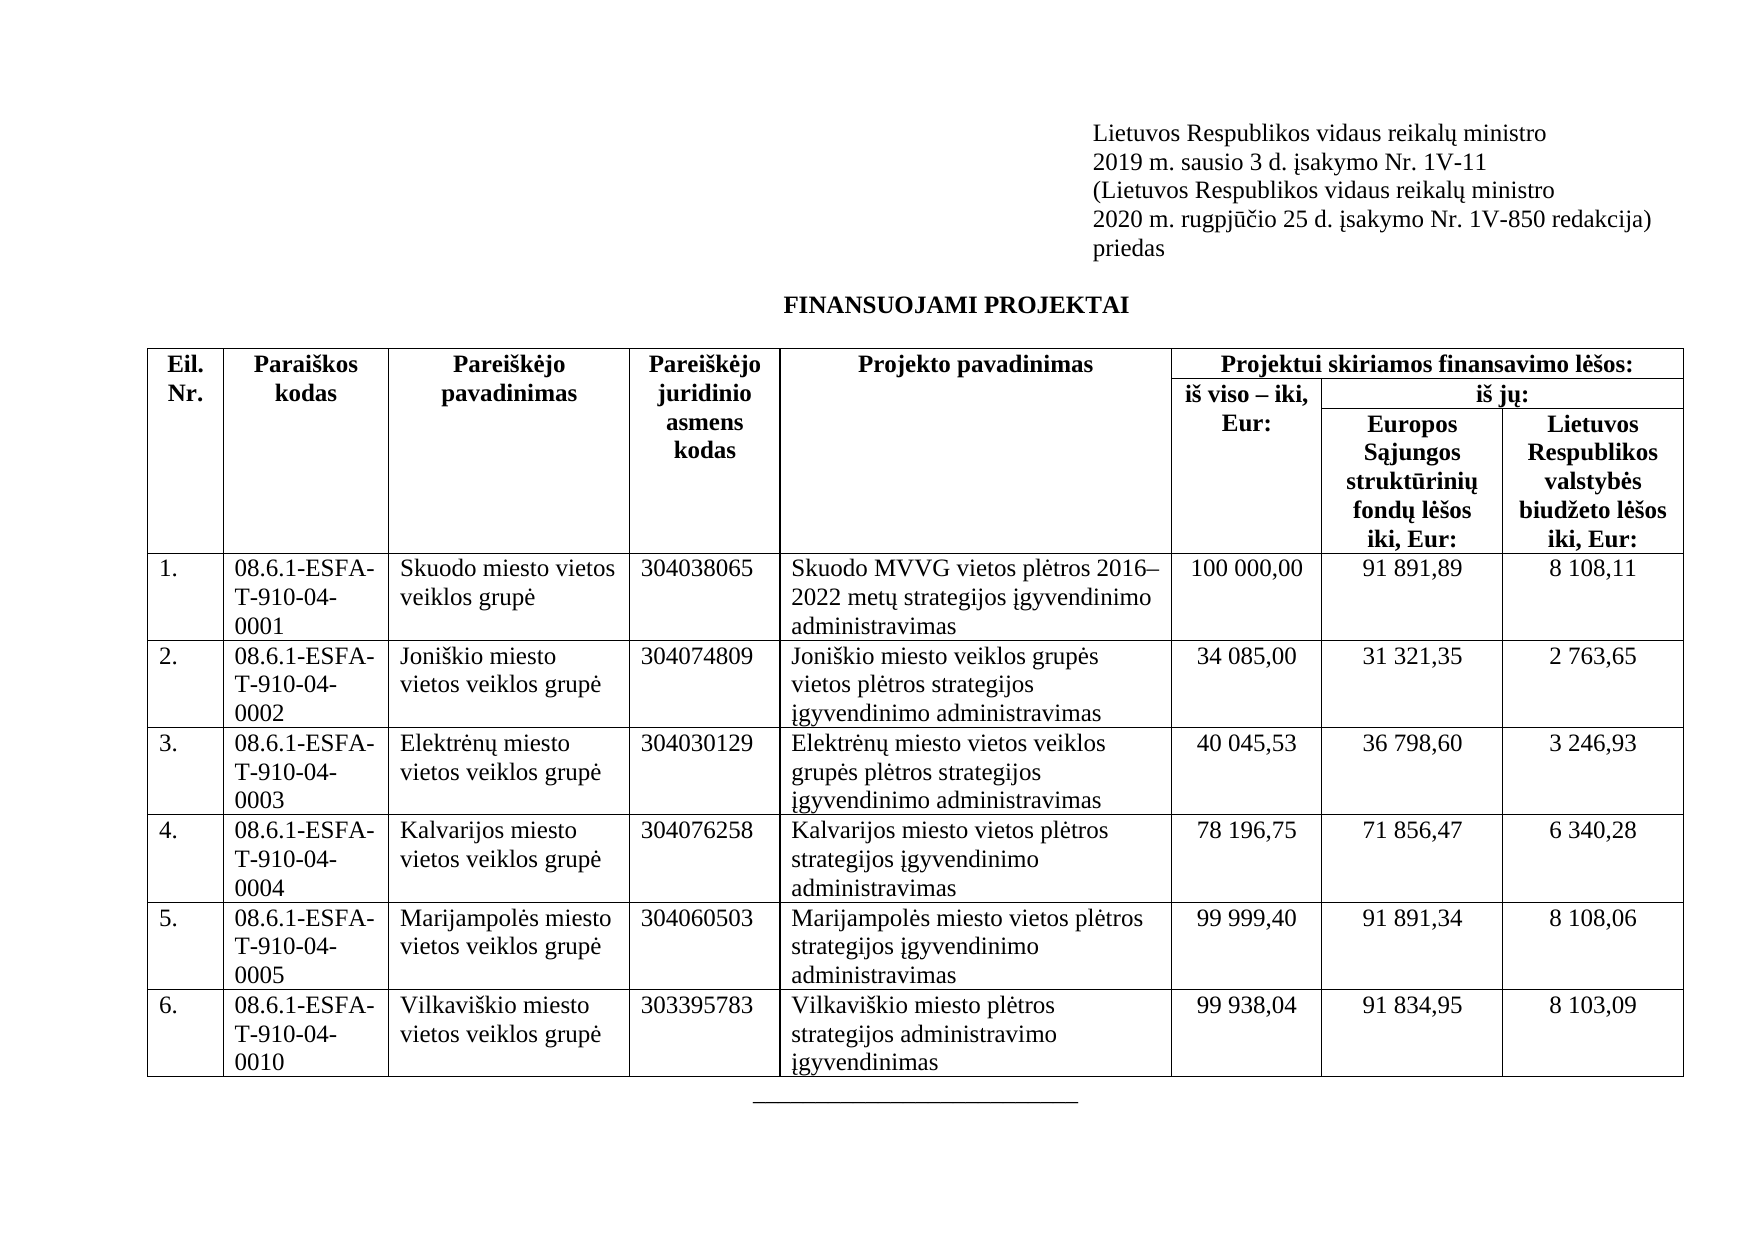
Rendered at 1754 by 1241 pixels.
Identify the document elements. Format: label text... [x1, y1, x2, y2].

table_cell 31 321,35 [1322, 641, 1502, 727]
table_cell 8 108,06 [1503, 903, 1683, 989]
table_cell Joniškio miesto veiklos grupės vietos plėtros strategijos įgyvendinimo administravimas [781, 641, 1171, 727]
text 2020 m. rugpjūčio 25 d. įsakymo Nr. 1V-850 redakcija) [1093, 204, 1683, 233]
table_cell 08.6.1-ESFA-T-910-04-0002 [224, 641, 388, 727]
table_header Eil. Nr. [148, 349, 223, 552]
table_cell 99 999,40 [1172, 903, 1321, 989]
table_cell 8 108,11 [1503, 554, 1683, 640]
table_cell 99 938,04 [1172, 990, 1321, 1076]
table_cell 304074809 [630, 641, 779, 727]
table_cell 1. [148, 554, 223, 640]
table_cell 91 891,89 [1322, 554, 1502, 640]
table_cell 71 856,47 [1322, 815, 1502, 902]
table_cell iš jų: [1322, 379, 1683, 408]
table_cell 5. [148, 903, 223, 989]
table_cell 08.6.1-ESFA-T-910-04-0003 [224, 728, 388, 814]
text Lietuvos Respublikos vidaus reikalų ministro [1093, 118, 1683, 147]
table_cell 40 045,53 [1172, 728, 1321, 814]
table_cell 8 103,09 [1503, 990, 1683, 1076]
text 2019 m. sausio 3 d. įsakymo Nr. 1V-11 [1093, 147, 1683, 176]
table_cell 4. [148, 815, 223, 902]
table_cell Lietuvos Respublikos valstybės biudžeto lėšos iki, Eur: [1503, 409, 1683, 552]
table_header Pareiškėjo juridinio asmens kodas [630, 349, 779, 552]
table_cell 36 798,60 [1322, 728, 1502, 814]
table_cell 303395783 [630, 990, 779, 1076]
table_cell 08.6.1-ESFA-T-910-04-0004 [224, 815, 388, 902]
table_cell 100 000,00 [1172, 554, 1321, 640]
table_cell Vilkaviškio miesto plėtros strategijos administravimo įgyvendinimas [781, 990, 1171, 1076]
table_cell 304030129 [630, 728, 779, 814]
table_cell 2. [148, 641, 223, 727]
table_cell 304060503 [630, 903, 779, 989]
table_cell 91 834,95 [1322, 990, 1502, 1076]
table_cell iš viso – iki, Eur: [1172, 379, 1321, 552]
table_cell Elektrėnų miesto vietos veiklos grupė [389, 728, 629, 814]
table_cell Kalvarijos miesto vietos plėtros strategijos įgyvendinimo administravimas [781, 815, 1171, 902]
table_cell 3 246,93 [1503, 728, 1683, 814]
table_header Paraiškos kodas [224, 349, 388, 552]
table_cell 2 763,65 [1503, 641, 1683, 727]
table_cell Marijampolės miesto vietos veiklos grupė [389, 903, 629, 989]
table_cell 6 340,28 [1503, 815, 1683, 902]
text (Lietuvos Respublikos vidaus reikalų ministro [1093, 176, 1683, 204]
table_cell 78 196,75 [1172, 815, 1321, 902]
table_header Pareiškėjo pavadinimas [389, 349, 629, 552]
table_cell Europos Sąjungos struktūrinių fondų lėšos iki, Eur: [1322, 409, 1502, 552]
table_cell 304076258 [630, 815, 779, 902]
table_cell 3. [148, 728, 223, 814]
table_cell Vilkaviškio miesto vietos veiklos grupė [389, 990, 629, 1076]
table_cell Kalvarijos miesto vietos veiklos grupė [389, 815, 629, 902]
table_cell 91 891,34 [1322, 903, 1502, 989]
table_cell Elektrėnų miesto vietos veiklos grupės plėtros strategijos įgyvendinimo administravimas [781, 728, 1171, 814]
table_cell Skuodo MVVG vietos plėtros 2016–2022 metų strategijos įgyvendinimo administravimas [781, 554, 1171, 640]
table_cell Skuodo miesto vietos veiklos grupė [389, 554, 629, 640]
table_cell 08.6.1-ESFA-T-910-04-0005 [224, 903, 388, 989]
text FINANSUOJAMI PROJEKTAI [148, 291, 1683, 319]
table_header Projektui skiriamos finansavimo lėšos: [1172, 349, 1683, 378]
table_cell 304038065 [630, 554, 779, 640]
table_cell 08.6.1-ESFA-T-910-04-0010 [224, 990, 388, 1076]
text priedas [1093, 233, 1683, 262]
table_cell 34 085,00 [1172, 641, 1321, 727]
table_cell Marijampolės miesto vietos plėtros strategijos įgyvendinimo administravimas [781, 903, 1171, 989]
table_cell 08.6.1-ESFA-T-910-04-0001 [224, 554, 388, 640]
table_header Projekto pavadinimas [781, 349, 1171, 552]
text __________________________ [148, 1077, 1683, 1106]
table_cell Joniškio miesto vietos veiklos grupė [389, 641, 629, 727]
table_cell 6. [148, 990, 223, 1076]
